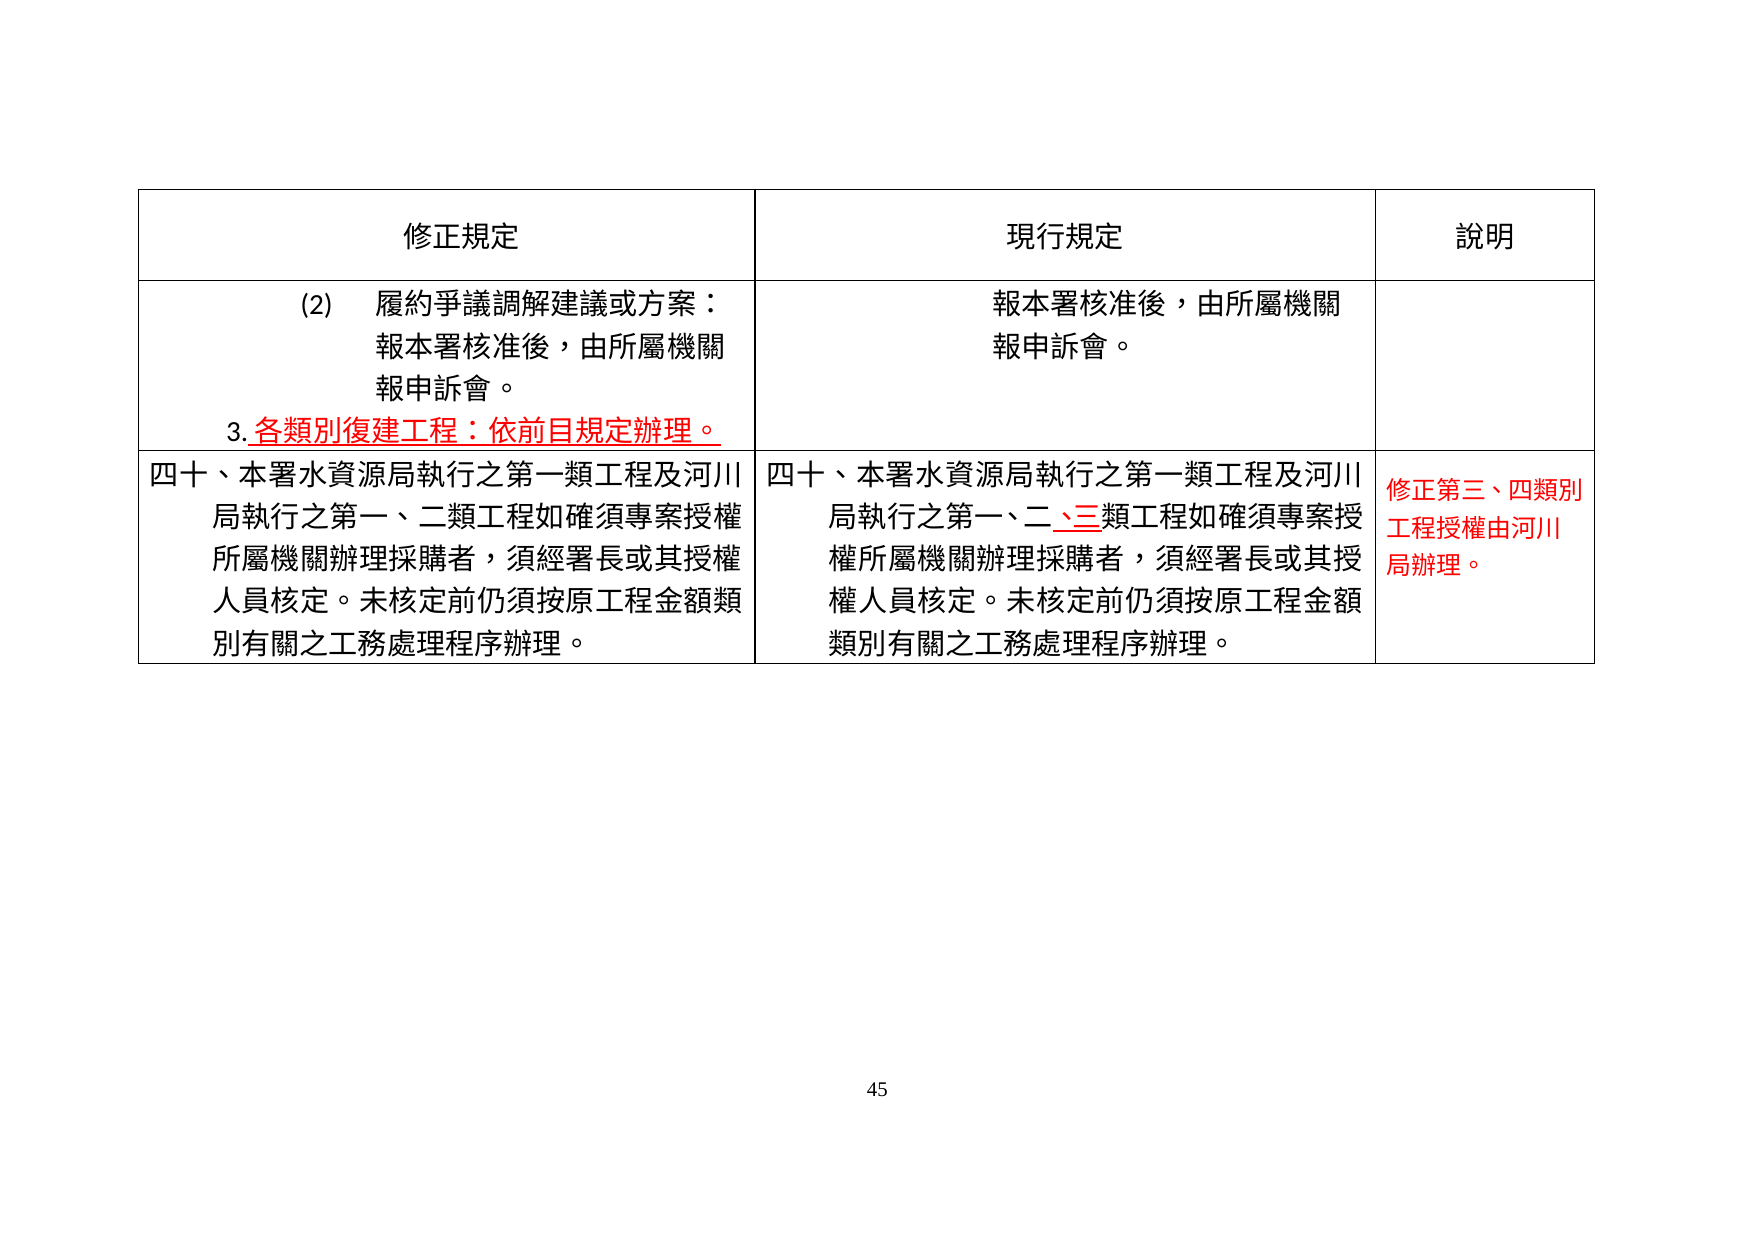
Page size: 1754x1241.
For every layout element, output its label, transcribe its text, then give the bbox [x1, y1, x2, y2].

table_header 現行規定 [756, 190, 1375, 280]
table_header 說明 [1376, 190, 1594, 280]
table_cell 三十五、機關不接受申訴會之建議或方案，依下列規定辦理： 河川局辦理之工程： 第一、二、三類工程： 申訴審議判斷建議﹕由本署報部核轉報申訴會。 履約爭議調解建議或方案：由本署報部核准後，再報申訴會。 第四類工程： 申訴審議判斷建議：所屬機關報本署核轉報申訴會。 履約爭議調解建議或方案：報本署核准後，由所屬機關報申訴會。 水資源局辦理之工程： 第一類工程： 申訴審議判斷建議﹕由本署報部核轉報申訴會。 履約爭議調解建議或方案：由本署報部核准後，再報申訴會。 第二、三、四類工程： 申訴審議判斷建議：所屬機關報本署核轉報申訴會。 履約爭議調解建議或方案：報本署核准後，由所屬機關報申訴會。 [756, 281, 1375, 450]
table_cell 四十、本署水資源局執行之第一類工程及河川局執行之第一、二類工程如確須專案授權所屬機關辦理採購者，須經署長或其授權人員核定。未核定前仍須按原工程金額類別有關之工務處理程序辦理。 [139, 451, 754, 663]
table_cell [1376, 281, 1594, 450]
table_cell 三十五、機關不接受申訴會之建議或方案，依下列規定辦理： 河川局辦理之工程： 第一、二類工程： 申訴審議判斷建議﹕由本署報部核轉報申訴會。 履約爭議調解建議或方案：由本署報部核准後，再報申訴會。 第三、四類工程： 申訴審議判斷建議：所屬機關報本署核轉報申訴會。 履約爭議調解建議或方案：報本署核准後，由所屬機關報申訴會。 3. 各類別復建工程：依前目規定辦理。 水資源局辦理之工程： 第一類工程： 申訴審議判斷建議﹕由本署報部核轉報申訴會。 履約爭議調解建議或方案：由本署報部核准後，再報申訴會。 第二、三、四類工程： 申訴審議判斷建議：所屬機關報本署核轉報申訴會。 履約爭議調解建議或方案：報本署核准後，由所屬機關報申訴會。 3. 各類別復建工程：依前目規定辦理。 [139, 281, 754, 450]
table_cell 四十、本署水資源局執行之第一類工程及河川局執行之第一、二、三類工程如確須專案授權所屬機關辦理採購者，須經署長或其授權人員核定。未核定前仍須按原工程金額類別有關之工務處理程序辦理。 [756, 451, 1375, 663]
table_cell 修正第三、四類別工程授權由河川局辦理。 [1376, 451, 1594, 663]
table_header 修正規定 [139, 190, 754, 280]
